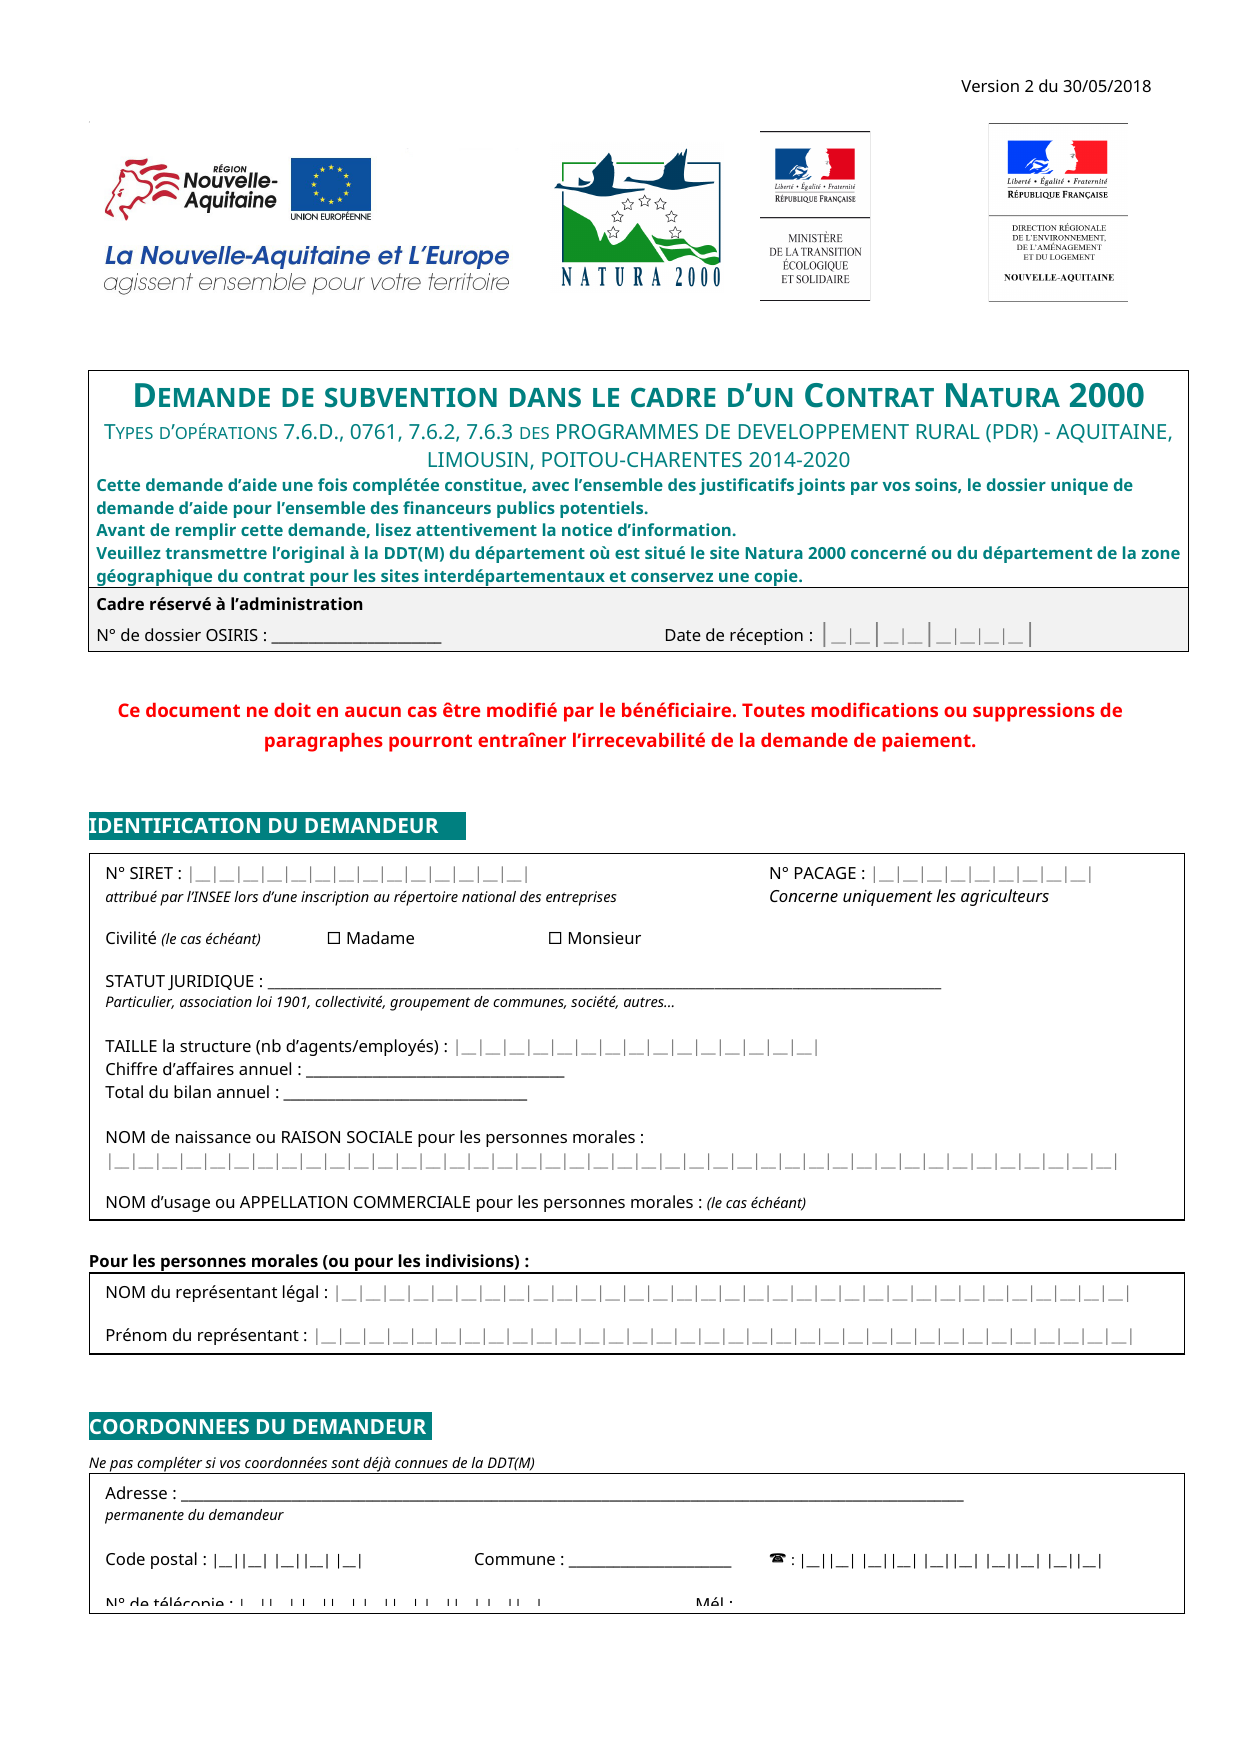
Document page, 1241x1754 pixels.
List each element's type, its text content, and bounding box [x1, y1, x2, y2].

text N° de télécopie : |__||__| |__||__| |__||__| |__||__| |__||__| Mél : _____________________________________________ [105, 1592, 1169, 1605]
text Particulier, association loi 1901, collectivité, groupement de communes, société, autres… [105, 992, 1169, 1012]
table_header [89, 304, 254, 370]
text Code postal : |__||__| |__||__| |__| Commune : ______________________  : |__||__| |__||__| |__||__| |__||__| |__||__| [105, 1547, 1169, 1570]
table_cell Cadre réservé à l’administration N° de dossier OSIRIS : _______________________ Date de réception : |__|__|__|__|__|__|__|__| [89, 588, 1188, 651]
text permanente du demandeur [105, 1504, 1169, 1524]
table_header [254, 124, 283, 148]
text Total du bilan annuel : _________________________________ [105, 1080, 1169, 1103]
picture [88, 148, 519, 304]
table_header [254, 304, 283, 370]
text , [89, 118, 1152, 124]
text IDENTIFICATION DU DEMANDEUR [89, 812, 1152, 840]
text Prénom du représentant : |__|__|__|__|__|__|__|__|__|__|__|__|__|__|__|__|__|__|__|__|__|__|__|__|__|__|__|__|__|__|__|__|__|__| [105, 1324, 1169, 1346]
table_cell Demande de subvention dans le cadre d’un Contrat Natura 2000 Types d’opérations 7.6.D., 0761, 7.6.2, 7.6.3 des PROGRAMMES DE DEVELOPPEMENT RURAL (PDR) - AQUITAINE, LIMOUSIN, POITOU-CHARENTES 2014-2020 [89, 371, 1188, 474]
text COORDONNEES DU DEMANDEUR [89, 1412, 1152, 1440]
table_header [283, 304, 438, 370]
text |__|__|__|__|__|__|__|__|__|__|__|__|__|__|__|__|__|__|__|__|__|__|__|__|__|__|__|__|__|__|__|__|__|__|__|__|__|__|__|__|__|__| [105, 1148, 1169, 1171]
text Pour les personnes morales (ou pour les indivisions) : [89, 1249, 1152, 1272]
table_header [641, 124, 1175, 370]
text NOM d’usage ou APPELLATION COMMERCIALE pour les personnes morales : (le cas échéant) [105, 1191, 1169, 1212]
table_header [1175, 124, 1179, 370]
text STATUT JURIDIQUE : ________________________________________________________________________________________________________ [105, 969, 1169, 992]
text Taille la structure (nb d’agents/employés) : |__|__|__|__|__|__|__|__|__|__|__|__|__|__|__| [105, 1035, 1169, 1058]
text Ne pas compléter si vos coordonnées sont déjà connues de la DDT(M) [89, 1453, 1152, 1473]
table_header [468, 124, 641, 303]
table_cell Cette demande d’aide une fois complétée constitue, avec l’ensemble des justificatifs joints par vos soins, le dossier unique de demande d’aide pour l’ensemble des financeurs publics potentiels. Avant de remplir cette demande, lisez attentivement la notice d’information. Veuillez transmettre l’original à la DDT(M) du département où est situé le site Natura 2000 concerné ou du département de la zone géographique du contrat pour les sites interdépartementaux et conservez une copie. [89, 474, 1188, 587]
table_header [468, 304, 641, 370]
table_header [438, 124, 468, 148]
text NOM du représentant légal : |__|__|__|__|__|__|__|__|__|__|__|__|__|__|__|__|__|__|__|__|__|__|__|__|__|__|__|__|__|__|__|__|__| [105, 1281, 1169, 1304]
text NOM de naissance ou RAISON SOCIALE pour les personnes morales : [105, 1126, 1169, 1148]
table_header [438, 304, 468, 370]
text Ce document ne doit en aucun cas être modifié par le bénéficiaire. Toutes modifications ou suppressions de paragraphes pourront entraîner l’irrecevabilité de la demande de paiement. [89, 697, 1152, 753]
table_header [1184, 124, 1188, 370]
table_header [283, 124, 438, 148]
picture [550, 142, 724, 293]
text N° SIRET : |__|__|__|__|__|__|__|__|__|__|__|__|__|__| N° PACAGE : |__|__|__|__|__|__|__|__|__| [105, 862, 1169, 884]
text Chiffre d’affaires annuel : ___________________________________ [105, 1058, 1169, 1080]
text Civilité (le cas échéant)  Madame  Monsieur [105, 927, 1169, 950]
picture [988, 123, 1128, 302]
picture [760, 131, 871, 301]
table_header [1180, 124, 1184, 370]
text attribué par l’INSEE lors d’une inscription au répertoire national des entreprises Concerne uniquement les agriculteurs [105, 884, 1169, 907]
text Adresse : __________________________________________________________________________________________________________ [105, 1482, 1169, 1504]
table_header [89, 124, 254, 148]
